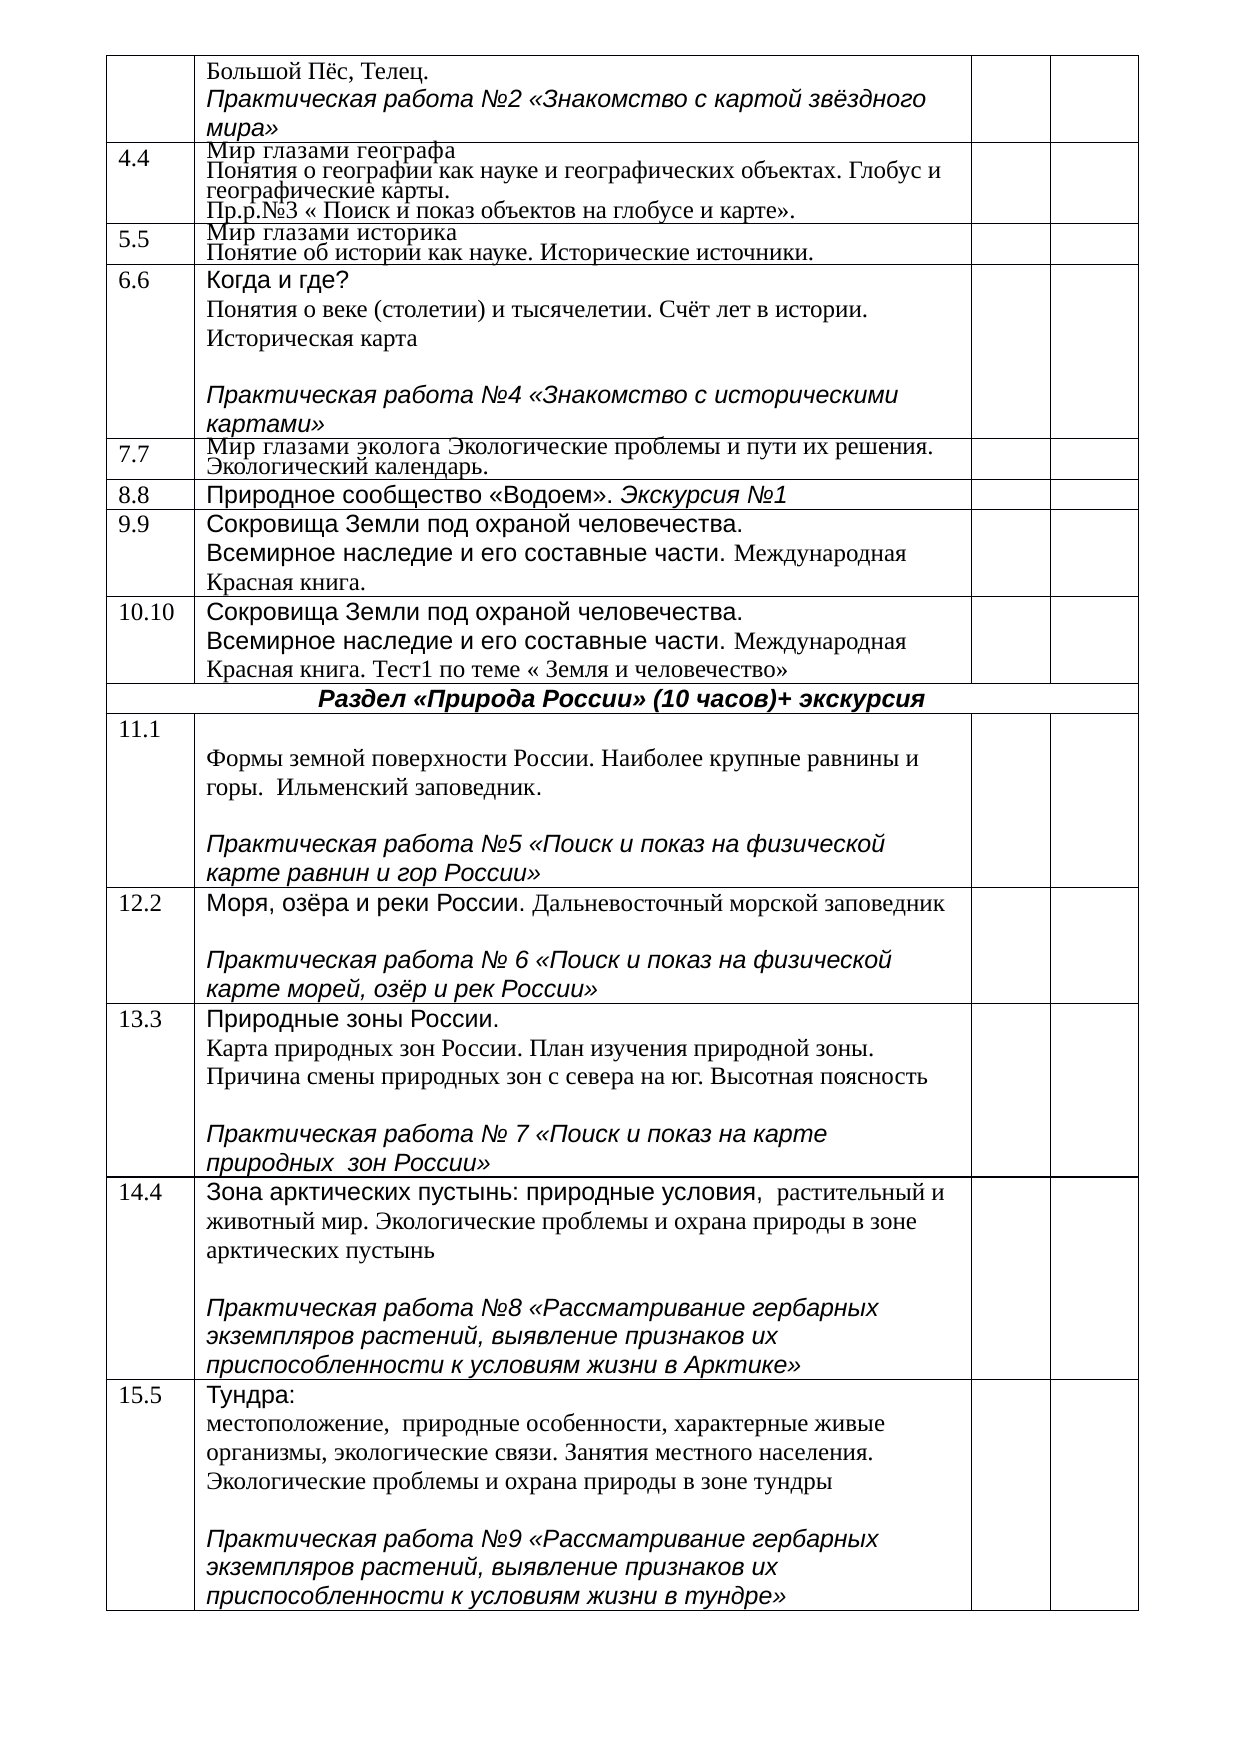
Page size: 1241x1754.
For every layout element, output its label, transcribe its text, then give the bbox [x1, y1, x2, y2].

table_cell 13.3 [107, 1004, 194, 1176]
table_cell Большой Пёс, Телец. Практическая работа №2 «Знакомство с картой звёздного мира» [195, 56, 971, 142]
table_cell [972, 510, 1050, 596]
table_cell Сокровища Земли под охраной человечества. Всемирное наследие и его составные части. Международная Красная книга. [195, 510, 971, 596]
table_cell [972, 439, 1050, 479]
table_cell 14.4 [107, 1178, 194, 1379]
table_cell 12.2 [107, 888, 194, 1003]
table_cell [1051, 1178, 1138, 1379]
table_cell Сокровища Земли под охраной человечества. Всемирное наследие и его составные части. Международная Красная книга. Тест1 по теме « Земля и человечество» [195, 597, 971, 683]
table_cell [972, 265, 1050, 438]
table_cell [972, 714, 1050, 887]
table_cell Мир глазами эколога Экологические проблемы и пути их решения. Экологический календарь. [195, 439, 971, 479]
table_cell 15.5 [107, 1380, 194, 1610]
table_cell [1051, 1380, 1138, 1610]
table_cell 5.5 [107, 224, 194, 264]
table_cell Тундра: местоположение, природные особенности, характерные живые организмы, экологические связи. Занятия местного населения. Экологические проблемы и охрана природы в зоне тундры Практическая работа №9 «Рассматривание гербарных экземпляров растений, выявление признаков их приспособленности к условиям жизни в тундре» [195, 1380, 971, 1610]
table_cell [1051, 480, 1138, 508]
table_cell Природные зоны России. Карта природных зон России. План изучения природной зоны. Причина смены природных зон с севера на юг. Высотная поясность Практическая работа № 7 «Поиск и показ на карте природных зон России» [195, 1004, 971, 1176]
table_cell 10.10 [107, 597, 194, 683]
table_cell [972, 597, 1050, 683]
table_cell [972, 1380, 1050, 1610]
table_cell 6.6 [107, 265, 194, 438]
table_cell [1051, 439, 1138, 479]
table_cell Зона арктических пустынь: природные условия, растительный и животный мир. Экологические проблемы и охрана природы в зоне арктических пустынь Практическая работа №8 «Рассматривание гербарных экземпляров растений, выявление признаков их приспособленности к условиям жизни в Арктике» [195, 1178, 971, 1379]
table_cell Раздел «Природа России» (10 часов)+ экскурсия [107, 684, 1138, 713]
table_cell Мир глазами историка Понятие об истории как науке. Исторические источники. [195, 224, 971, 264]
table_cell 4.4 [107, 143, 194, 223]
table_cell 8.8 [107, 480, 194, 508]
table_cell [972, 224, 1050, 264]
table_cell [107, 56, 194, 142]
table_cell Природное сообщество «Водоем». Экскурсия №1 [195, 480, 971, 508]
table_cell [1051, 1004, 1138, 1176]
table_cell Формы земной поверхности России. Наиболее крупные равнины и горы. Ильменский заповедник. Практическая работа №5 «Поиск и показ на физической карте равнин и гор России» [195, 714, 971, 887]
table_cell [972, 56, 1050, 142]
table_cell [1051, 888, 1138, 1003]
table_cell [972, 1178, 1050, 1379]
table_cell [1051, 56, 1138, 142]
table_cell [972, 1004, 1050, 1176]
table_cell [1051, 143, 1138, 223]
table_cell [1051, 597, 1138, 683]
table_cell Мир глазами географа Понятия о географии как науке и географических объектах. Глобус и географические карты. Пр.р.№3 « Поиск и показ объектов на глобусе и карте». [195, 143, 971, 223]
table_cell [1051, 265, 1138, 438]
table_cell [972, 888, 1050, 1003]
table_cell Когда и где? Понятия о веке (столетии) и тысячелетии. Счёт лет в истории. Историческая карта Практическая работа №4 «Знакомство с историческими картами» [195, 265, 971, 438]
table_cell [1051, 714, 1138, 887]
table_cell 9.9 [107, 510, 194, 596]
table_cell [1051, 510, 1138, 596]
table_cell 7.7 [107, 439, 194, 479]
table_cell Моря, озёра и реки России. Дальневосточный морской заповедник Практическая работа № 6 «Поиск и показ на физической карте морей, озёр и рек России» [195, 888, 971, 1003]
table_cell [972, 480, 1050, 508]
table_cell [972, 143, 1050, 223]
table_cell [1051, 224, 1138, 264]
table_cell 11.1 [107, 714, 194, 887]
